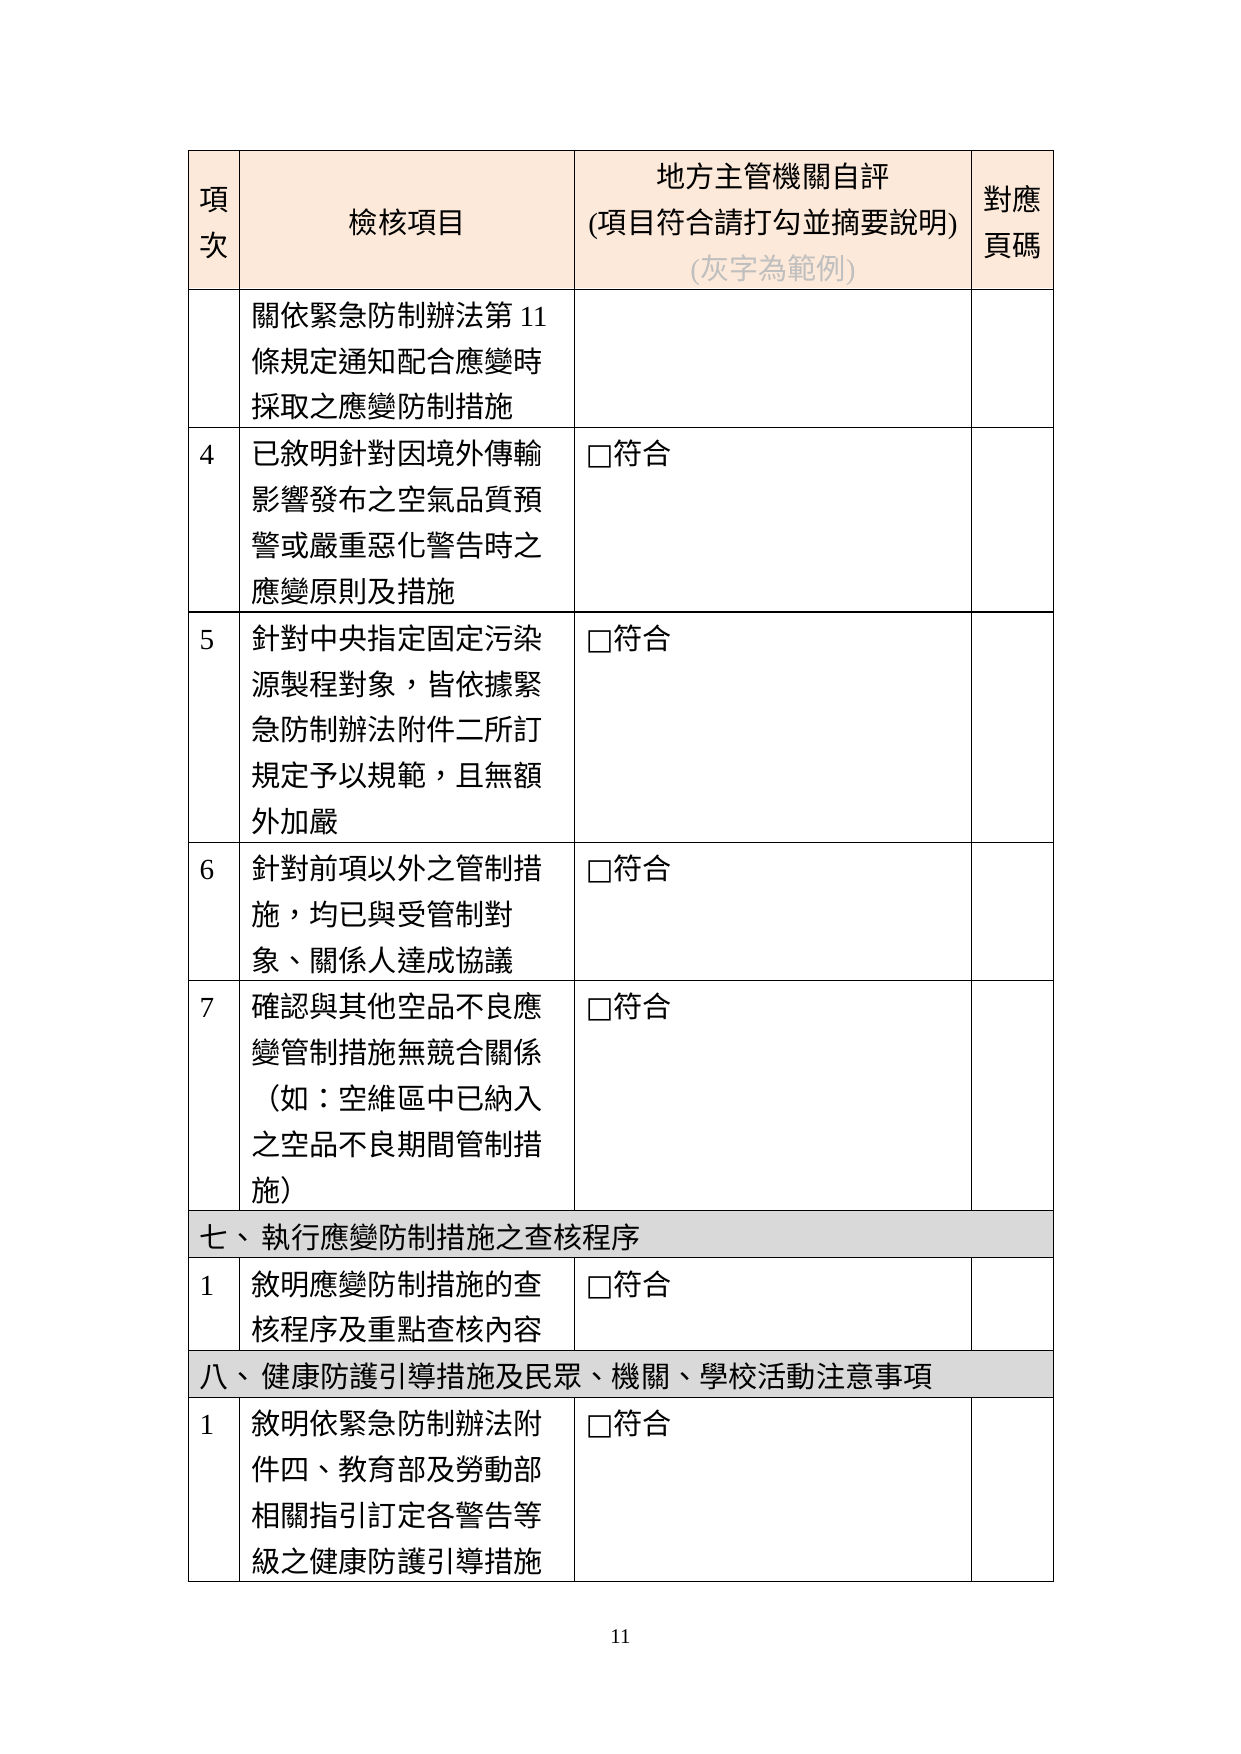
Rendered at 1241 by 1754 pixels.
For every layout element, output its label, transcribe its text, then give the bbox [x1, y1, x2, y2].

table_cell [972, 290, 1053, 427]
table_cell □符合 [575, 1258, 971, 1350]
table_cell □符合 [575, 843, 971, 980]
table_cell 針對前項以外之管制措施，均已與受管制對象、關係人達成協議 [240, 843, 574, 980]
table_cell 執行應變防制措施之查核程序 [189, 1211, 1053, 1257]
table_cell [972, 1398, 1053, 1581]
table_cell □符合 [575, 981, 971, 1210]
table_cell [189, 843, 239, 980]
table_cell 敘明依緊急防制辦法附件四、教育部及勞動部相關指引訂定各警告等級之健康防護引導措施 [240, 1398, 574, 1581]
table_cell [972, 981, 1053, 1210]
table_header 項次 [189, 151, 239, 288]
table_header 對應 頁碼 [972, 151, 1053, 288]
table_cell [189, 613, 239, 842]
table_cell 健康防護引導措施及民眾、機關、學校活動注意事項 [189, 1351, 1053, 1397]
table_cell [189, 1398, 239, 1581]
table_cell [189, 290, 239, 427]
table_cell 關依緊急防制辦法第11條規定通知配合應變時採取之應變防制措施 [240, 290, 574, 427]
table_cell 針對中央指定固定污染源製程對象，皆依據緊急防制辦法附件二所訂規定予以規範，且無額外加嚴 [240, 613, 574, 842]
table_header 檢核項目 [240, 151, 574, 288]
table_cell □符合 [575, 1398, 971, 1581]
table_cell [189, 981, 239, 1210]
table_header 地方主管機關自評 (項目符合請打勾並摘要說明) (灰字為範例) [575, 151, 971, 288]
table_cell □符合 [575, 428, 971, 611]
table_cell [189, 428, 239, 611]
table_cell [972, 613, 1053, 842]
table_cell 確認與其他空品不良應變管制措施無競合關係（如：空維區中已納入之空品不良期間管制措施） [240, 981, 574, 1210]
table_cell [575, 290, 971, 427]
table_cell 已敘明針對因境外傳輸影響發布之空氣品質預警或嚴重惡化警告時之應變原則及措施 [240, 428, 574, 611]
table_cell [189, 1258, 239, 1350]
table_cell [972, 843, 1053, 980]
table_cell [972, 1258, 1053, 1350]
table_cell 敘明應變防制措施的查核程序及重點查核內容 [240, 1258, 574, 1350]
table_cell □符合 [575, 613, 971, 842]
table_cell [972, 428, 1053, 611]
